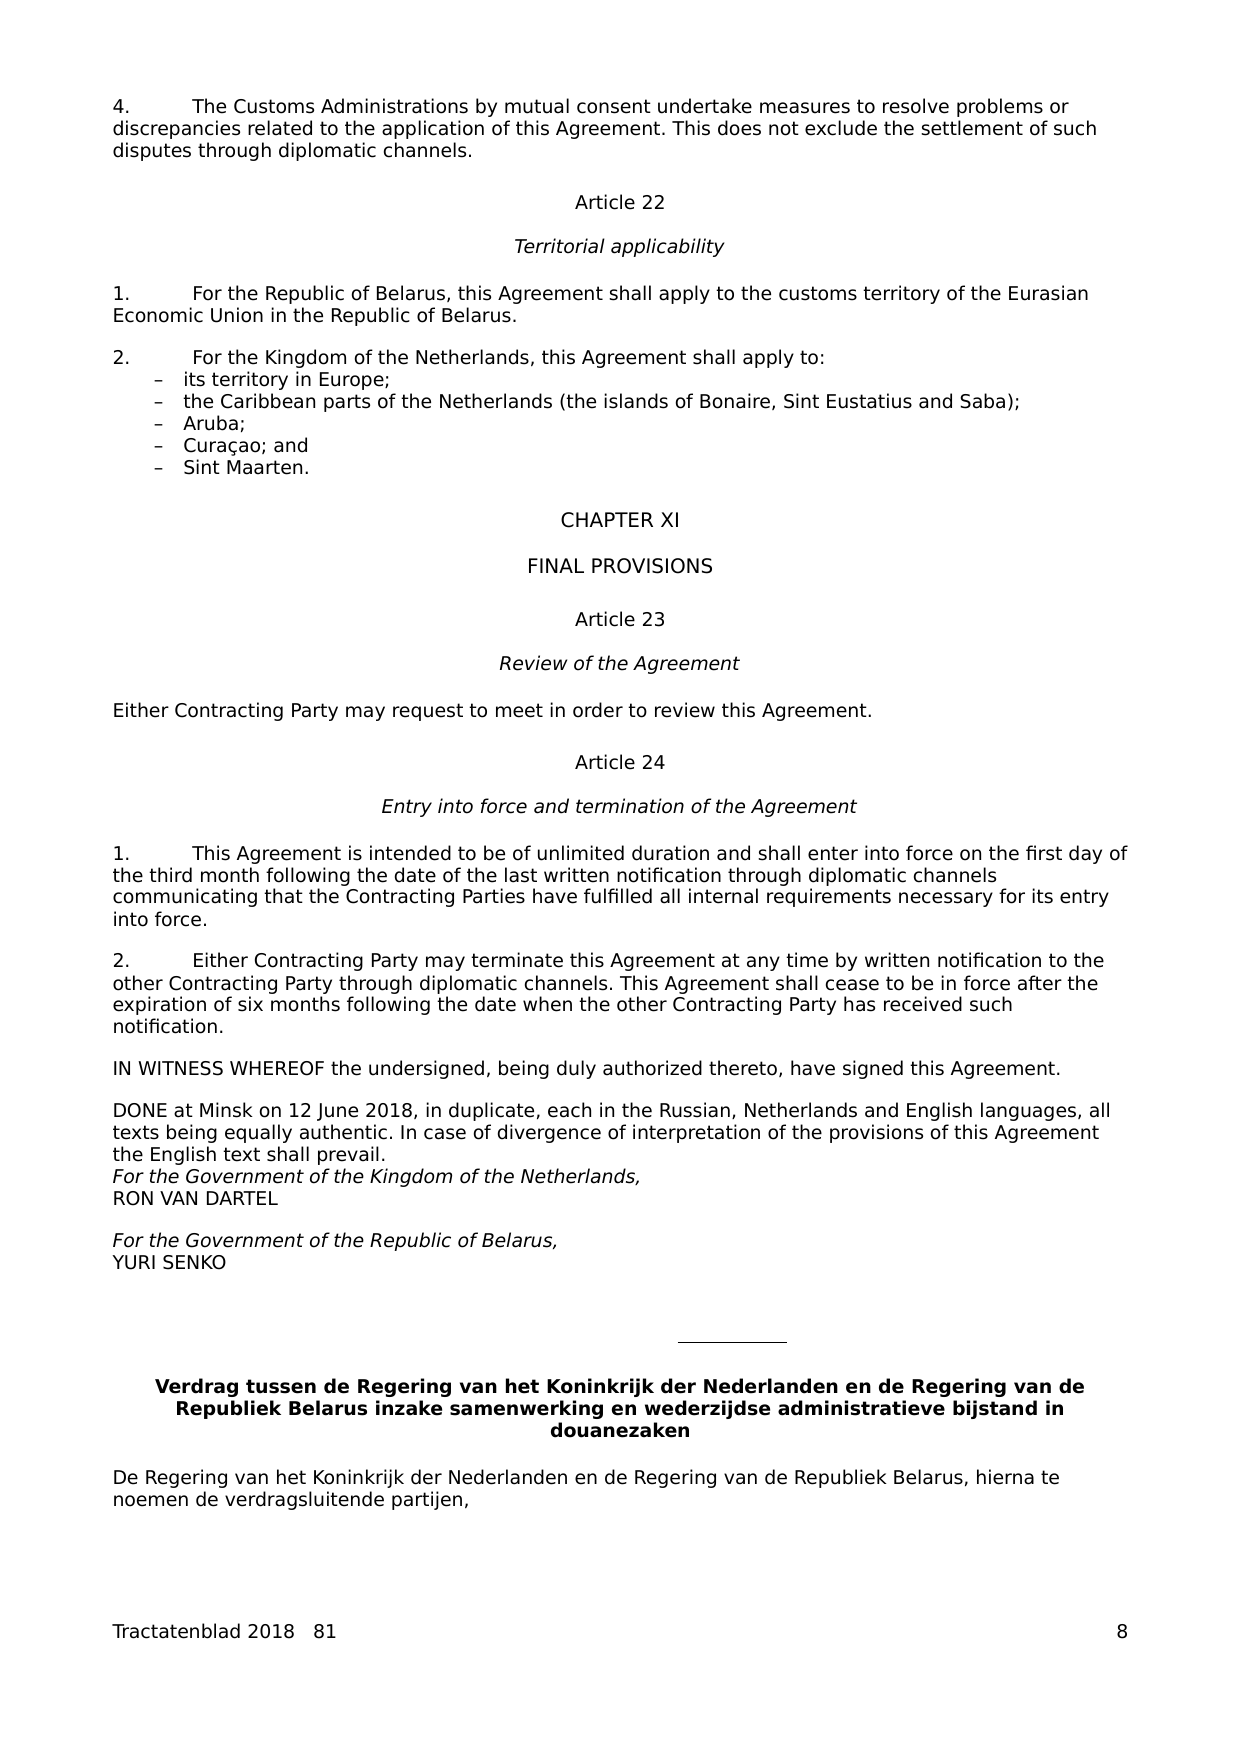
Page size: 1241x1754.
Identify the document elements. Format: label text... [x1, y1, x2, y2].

text For the Government of the Kingdom of the Netherlands, RON VAN DARTEL [112, 1166, 1128, 1210]
text 1. For the Republic of Belarus, this Agreement shall apply to the customs territory of the Eurasian Economic Union in the Republic of Belarus. [112, 283, 1128, 327]
text IN WITNESS WHEREOF the undersigned, being duly authorized thereto, have signed this Agreement. [112, 1058, 1128, 1080]
text 2. Either Contracting Party may terminate this Agreement at any time by written notification to the other Contracting Party through diplomatic channels. This Agreement shall cease to be in force after the expiration of six months following the date when the other Contracting Party has received such notification. [112, 950, 1128, 1038]
subtitle Verdrag tussen de Regering van het Koninkrijk der Nederlanden en de Regering van de Republiek Belarus inzake samenwerking en wederzijdse administratieve bijstand in douanezaken [112, 1376, 1128, 1442]
text – its territory in Europe; [153, 369, 1128, 391]
subtitle CHAPTER XI FINAL PROVISIONS [112, 509, 1128, 579]
text 1. This Agreement is intended to be of unlimited duration and shall enter into force on the first day of the third month following the date of the last written notification through diplomatic channels communicating that the Contracting Parties have fulfilled all internal requirements necessary for its entry into force. [112, 842, 1128, 930]
subtitle Article 24 Entry into force and termination of the Agreement [112, 752, 1128, 817]
text – Aruba; [153, 413, 1128, 435]
text De Regering van het Koninkrijk der Nederlanden en de Regering van de Republiek Belarus, hierna te noemen de verdragsluitende partijen, [112, 1467, 1128, 1511]
text Either Contracting Party may request to meet in order to review this Agreement. [112, 699, 1128, 722]
subtitle Article 23 Review of the Agreement [112, 609, 1128, 674]
text – Curaçao; and [153, 435, 1128, 457]
text For the Government of the Republic of Belarus, YURI SENKO [112, 1230, 1128, 1274]
text – the Caribbean parts of the Netherlands (the islands of Bonaire, Sint Eustatius and Saba); [153, 391, 1128, 413]
text 4. The Customs Administrations by mutual consent undertake measures to resolve problems or discrepancies related to the application of this Agreement. This does not exclude the settlement of such disputes through diplomatic channels. [112, 96, 1128, 162]
text DONE at Minsk on 12 June 2018, in duplicate, each in the Russian, Netherlands and English languages, all texts being equally authentic. In case of divergence of interpretation of the provisions of this Agreement the English text shall prevail. [112, 1100, 1128, 1166]
text – Sint Maarten. [153, 457, 1128, 479]
subtitle Article 22 Territorial applicability [112, 192, 1128, 258]
text 2. For the Kingdom of the Netherlands, this Agreement shall apply to: [112, 347, 1128, 369]
